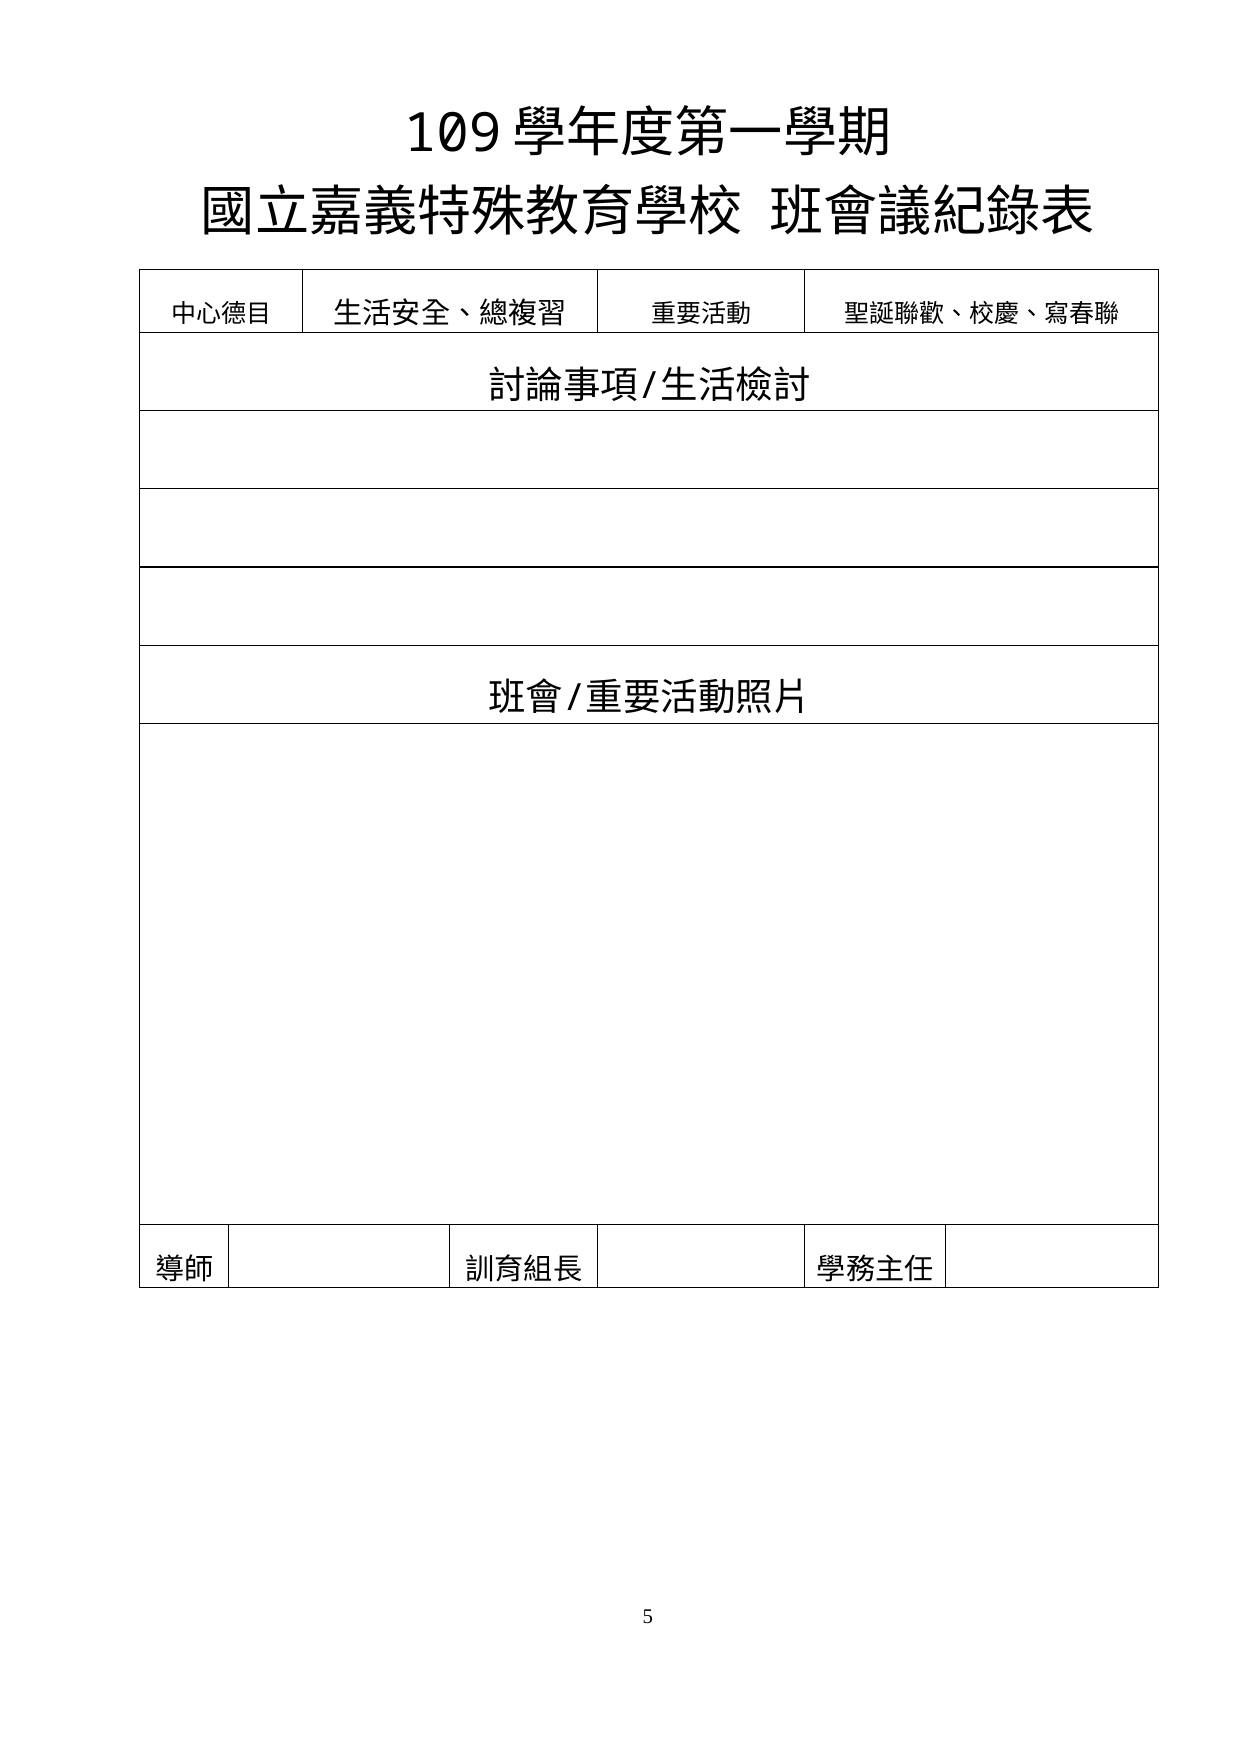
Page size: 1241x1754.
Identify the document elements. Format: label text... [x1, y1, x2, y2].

table_cell [140, 489, 1158, 566]
table_cell 討論事項/生活檢討 [140, 333, 1158, 410]
table_cell [229, 1225, 449, 1287]
table_cell [140, 411, 1158, 488]
table_cell [140, 724, 1158, 1224]
table_cell 班會/重要活動照片 [140, 646, 1158, 723]
table_cell 中心德目 [140, 270, 302, 332]
table_cell [946, 1225, 1158, 1287]
table_cell [140, 568, 1158, 644]
table_cell 訓育組長 [450, 1225, 597, 1287]
table_cell 導師 [140, 1225, 228, 1287]
table_cell 重要活動 [598, 270, 804, 332]
table_cell 生活安全、總複習 [303, 270, 597, 332]
table_cell 學務主任 [805, 1225, 945, 1287]
table_cell 聖誕聯歡、校慶、寫春聯 [805, 270, 1158, 332]
table_cell [598, 1225, 804, 1287]
